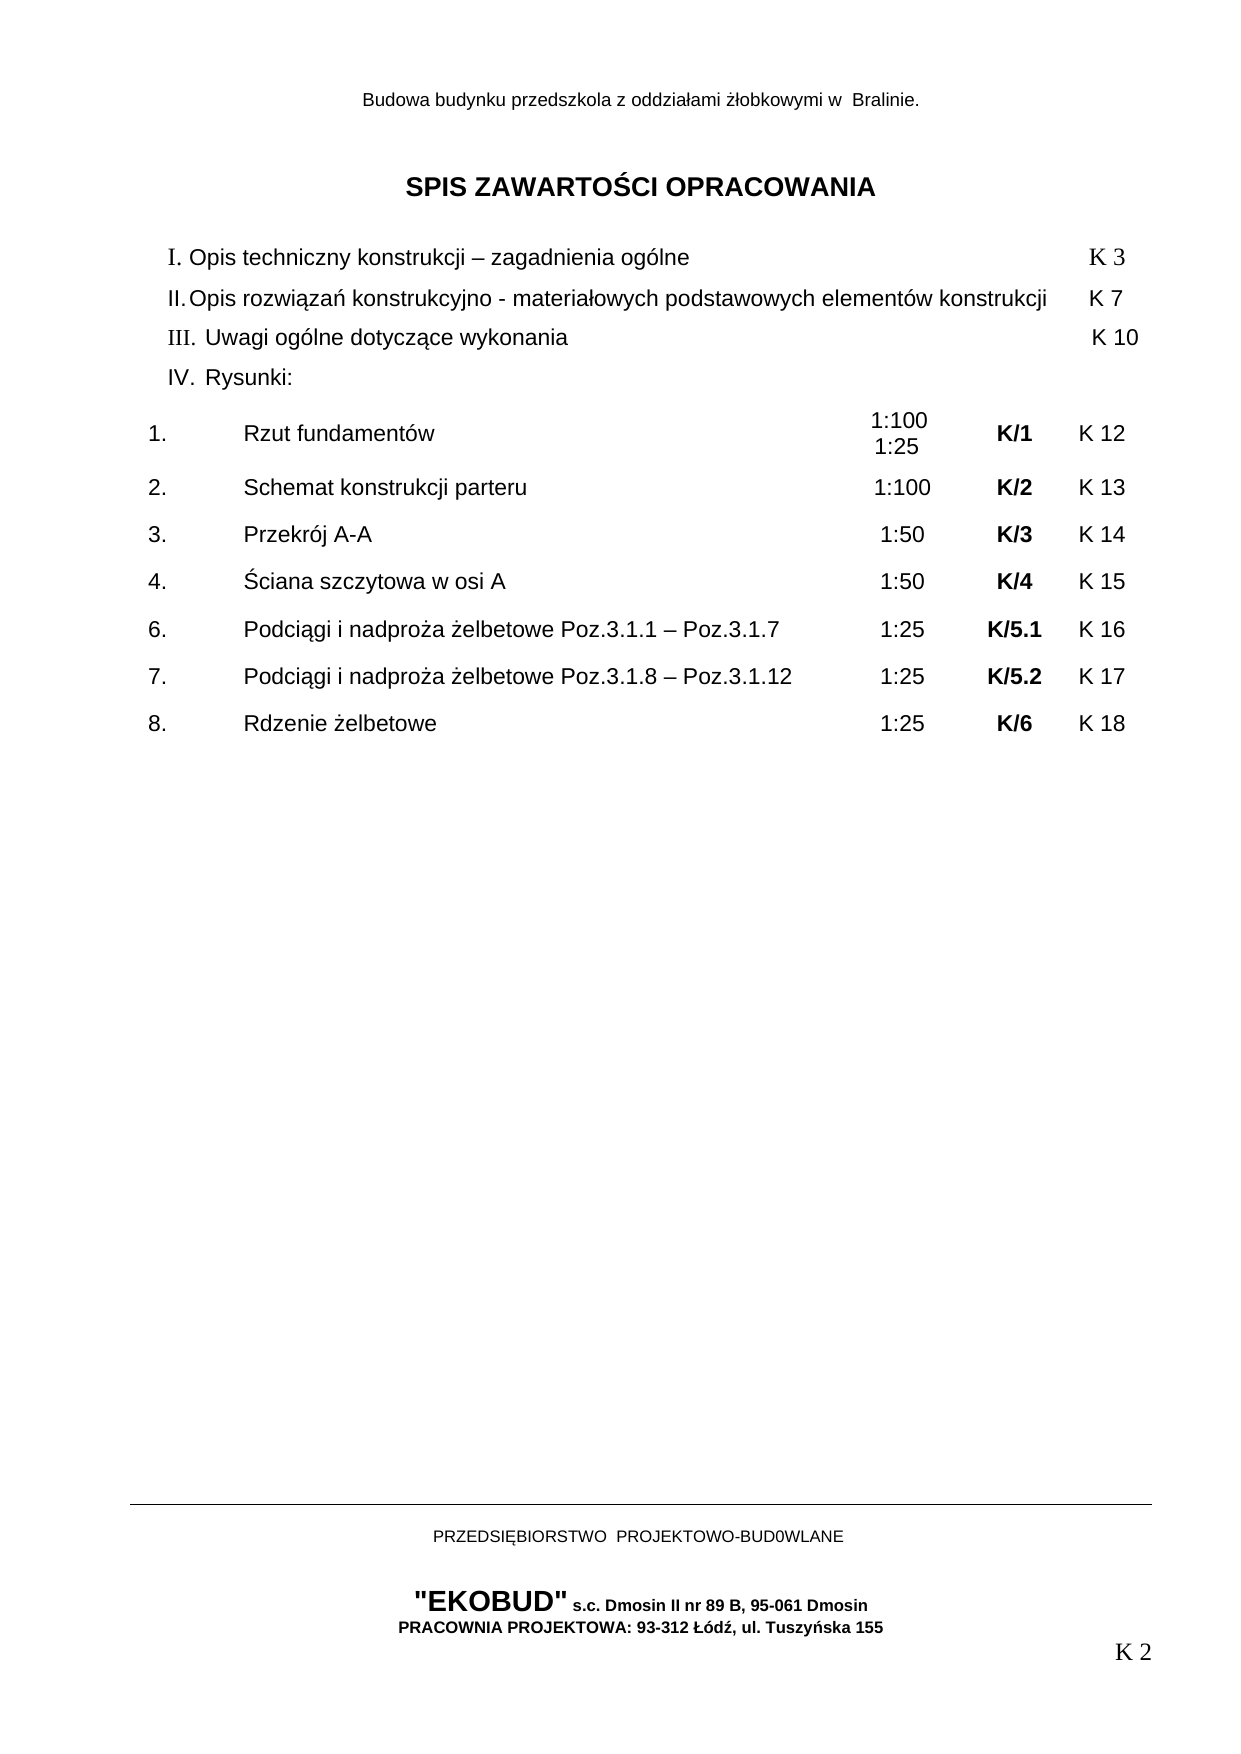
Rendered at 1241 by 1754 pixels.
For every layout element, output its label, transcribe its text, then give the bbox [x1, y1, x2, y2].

table_cell 8. [128, 700, 204, 747]
table_header 1:100 1:25 [834, 403, 959, 463]
table_header 1. [128, 403, 204, 463]
table_cell 1:50 [834, 511, 959, 558]
subtitle SPIS ZAWARTOŚCI OPRACOWANIA [130, 171, 1152, 202]
table_cell 3. [128, 511, 204, 558]
table_cell 1:25 [834, 605, 959, 652]
table_cell K 18 [1058, 700, 1146, 747]
table_cell Podciągi i nadproża żelbetowe Poz.3.1.8 – Poz.3.1.12 [204, 653, 834, 700]
table_cell K/3 [959, 511, 1058, 558]
list Uwagi ogólne dotyczące wykonania K 10 [167, 324, 1152, 351]
table_header K/1 [959, 403, 1058, 463]
list Opis techniczny konstrukcji – zagadnienia ogólne K 3 [167, 242, 1152, 270]
table_cell K/5.1 [959, 605, 1058, 652]
table_cell 7. [128, 653, 204, 700]
table_cell Ściana szczytowa w osi A [204, 558, 834, 605]
table_header Rzut fundamentów [204, 403, 834, 463]
table_cell 2. [128, 463, 204, 511]
table_cell Schemat konstrukcji parteru [204, 463, 834, 511]
table_cell K/4 [959, 558, 1058, 605]
table_cell K/2 [959, 463, 1058, 511]
table_cell 4. [128, 558, 204, 605]
table_cell 1:50 [834, 558, 959, 605]
table_cell Rdzenie żelbetowe [204, 700, 834, 747]
table_cell K 17 [1058, 653, 1146, 700]
table_cell 1:100 [834, 463, 959, 511]
table_cell K/5.2 [959, 653, 1058, 700]
table_cell 6. [128, 605, 204, 652]
list Opis rozwiązań konstrukcyjno - materiałowych podstawowych elementów konstrukcji K 7 [167, 285, 1152, 311]
table_cell K 13 [1058, 463, 1146, 511]
list Rysunki: [167, 364, 1152, 390]
table_cell K/6 [959, 700, 1058, 747]
table_cell K 14 [1058, 511, 1146, 558]
table_cell K 16 [1058, 605, 1146, 652]
table_cell 1:25 [834, 653, 959, 700]
table_cell K 15 [1058, 558, 1146, 605]
table_cell Podciągi i nadproża żelbetowe Poz.3.1.1 – Poz.3.1.7 [204, 605, 834, 652]
table_cell Przekrój A-A [204, 511, 834, 558]
table_header K 12 [1058, 403, 1146, 463]
table_cell 1:25 [834, 700, 959, 747]
